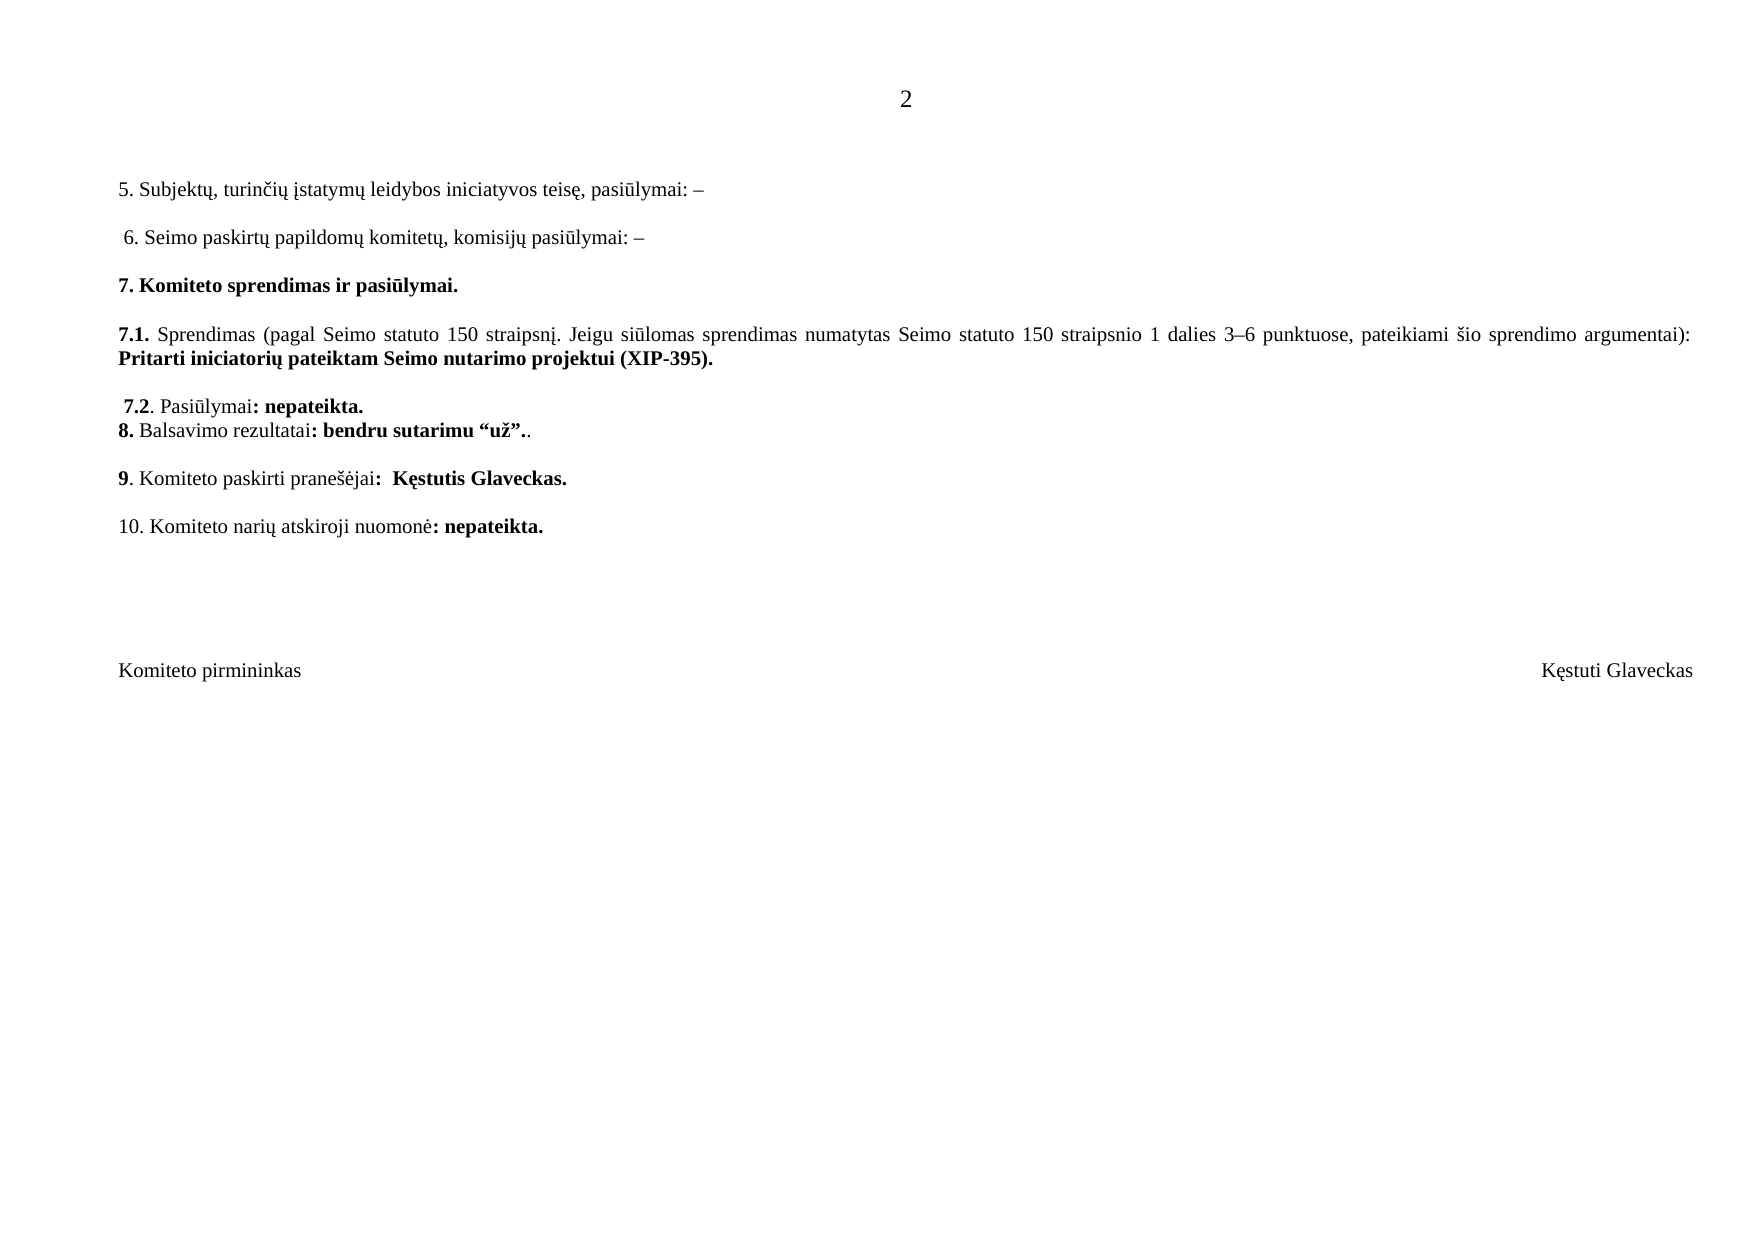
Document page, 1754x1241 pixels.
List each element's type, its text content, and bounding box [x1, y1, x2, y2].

text 5. Subjektų, turinčių įstatymų leidybos iniciatyvos teisę, pasiūlymai: – [118, 177, 1694, 201]
text 7.1. Sprendimas (pagal Seimo statuto 150 straipsnį. Jeigu siūlomas sprendimas numatytas Seimo statuto 150 straipsnio 1 dalies 3–6 punktuose, pateikiami šio sprendimo argumentai): Pritarti iniciatorių pateiktam Seimo nutarimo projektui (XIP-395). [118, 322, 1694, 370]
text Komiteto pirmininkas Kęstuti Glaveckas [118, 658, 1694, 682]
text 8. Balsavimo rezultatai: bendru sutarimu “už”.. [118, 418, 1694, 442]
text 7. Komiteto sprendimas ir pasiūlymai. [118, 273, 1694, 297]
text 7.2. Pasiūlymai: nepateikta. [118, 394, 1694, 418]
text 10. Komiteto narių atskiroji nuomonė: nepateikta. [118, 514, 1694, 538]
text 6. Seimo paskirtų papildomų komitetų, komisijų pasiūlymai: – [118, 225, 1694, 249]
text 9. Komiteto paskirti pranešėjai: Kęstutis Glaveckas. [118, 466, 1694, 490]
